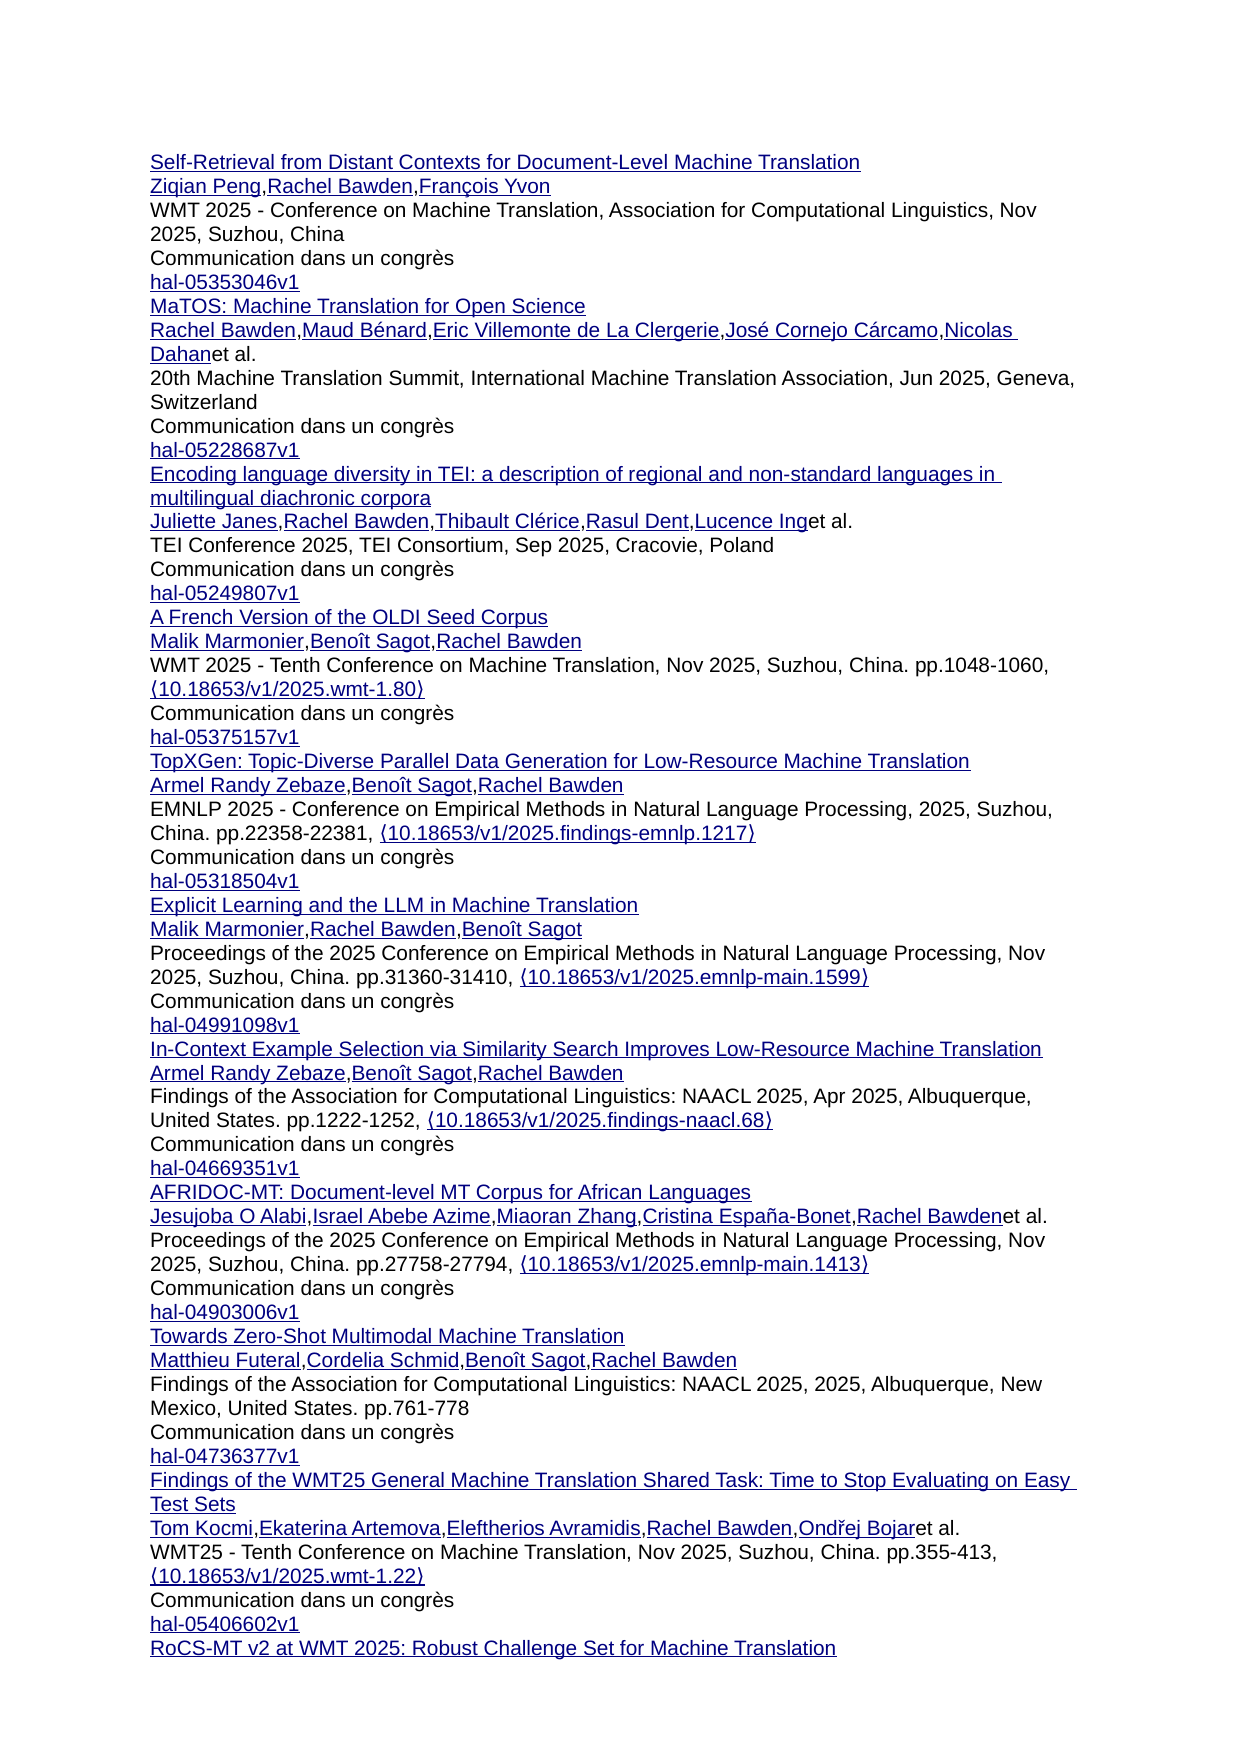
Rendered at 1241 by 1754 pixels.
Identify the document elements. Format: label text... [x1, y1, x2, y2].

table_cell Encoding language diversity in TEI: a description of regional and non-standard languages in multilingual diachronic corpora Juliette Janes,Rachel Bawden,Thibault Clérice,Rasul Dent,Lucence Inget al. TEI Conference 2025, TEI Consortium, Sep 2025, Cracovie, Poland Communication dans un congrès hal-05249807v1 [150, 461, 1090, 605]
table_cell Explicit Learning and the LLM in Machine Translation Malik Marmonier,Rachel Bawden,Benoît Sagot Proceedings of the 2025 Conference on Empirical Methods in Natural Language Processing, Nov 2025, Suzhou, China. pp.31360-31410, ⟨10.18653/v1/2025.emnlp-main.1599⟩ Communication dans un congrès hal-04991098v1 [150, 893, 1090, 1036]
table_cell AFRIDOC-MT: Document-level MT Corpus for African Languages Jesujoba O Alabi,Israel Abebe Azime,Miaoran Zhang,Cristina España-Bonet,Rachel Bawdenet al. Proceedings of the 2025 Conference on Empirical Methods in Natural Language Processing, Nov 2025, Suzhou, China. pp.27758-27794, ⟨10.18653/v1/2025.emnlp-main.1413⟩ Communication dans un congrès hal-04903006v1 [150, 1180, 1090, 1324]
table_cell Towards Zero-Shot Multimodal Machine Translation Matthieu Futeral,Cordelia Schmid,Benoît Sagot,Rachel Bawden Findings of the Association for Computational Linguistics: NAACL 2025, 2025, Albuquerque, New Mexico, United States. pp.761-778 Communication dans un congrès hal-04736377v1 [150, 1324, 1090, 1468]
table_cell In-Context Example Selection via Similarity Search Improves Low-Resource Machine Translation Armel Randy Zebaze,Benoît Sagot,Rachel Bawden Findings of the Association for Computational Linguistics: NAACL 2025, Apr 2025, Albuquerque, United States. pp.1222-1252, ⟨10.18653/v1/2025.findings-naacl.68⟩ Communication dans un congrès hal-04669351v1 [150, 1036, 1090, 1180]
table_cell TopXGen: Topic-Diverse Parallel Data Generation for Low-Resource Machine Translation Armel Randy Zebaze,Benoît Sagot,Rachel Bawden EMNLP 2025 - Conference on Empirical Methods in Natural Language Processing, 2025, Suzhou, China. pp.22358-22381, ⟨10.18653/v1/2025.findings-emnlp.1217⟩ Communication dans un congrès hal-05318504v1 [150, 749, 1090, 893]
table_cell Self-Retrieval from Distant Contexts for Document-Level Machine Translation Ziqian Peng,Rachel Bawden,François Yvon WMT 2025 - Conference on Machine Translation, Association for Computational Linguistics, Nov 2025, Suzhou, China Communication dans un congrès hal-05353046v1 [150, 150, 1090, 294]
table_cell A French Version of the OLDI Seed Corpus Malik Marmonier,Benoît Sagot,Rachel Bawden WMT 2025 - Tenth Conference on Machine Translation, Nov 2025, Suzhou, China. pp.1048-1060, ⟨10.18653/v1/2025.wmt-1.80⟩ Communication dans un congrès hal-05375157v1 [150, 605, 1090, 749]
table_cell Findings of the WMT25 General Machine Translation Shared Task: Time to Stop Evaluating on Easy Test Sets Tom Kocmi,Ekaterina Artemova,Eleftherios Avramidis,Rachel Bawden,Ondřej Bojaret al. WMT25 - Tenth Conference on Machine Translation, Nov 2025, Suzhou, China. pp.355-413, ⟨10.18653/v1/2025.wmt-1.22⟩ Communication dans un congrès hal-05406602v1 [150, 1468, 1090, 1635]
table_cell MaTOS: Machine Translation for Open Science Rachel Bawden,Maud Bénard,Eric Villemonte de La Clergerie,José Cornejo Cárcamo,Nicolas Dahanet al. 20th Machine Translation Summit, International Machine Translation Association, Jun 2025, Geneva, Switzerland Communication dans un congrès hal-05228687v1 [150, 294, 1090, 461]
table_cell RoCS-MT v2 at WMT 2025: Robust Challenge Set for Machine Translation [150, 1635, 1090, 1659]
